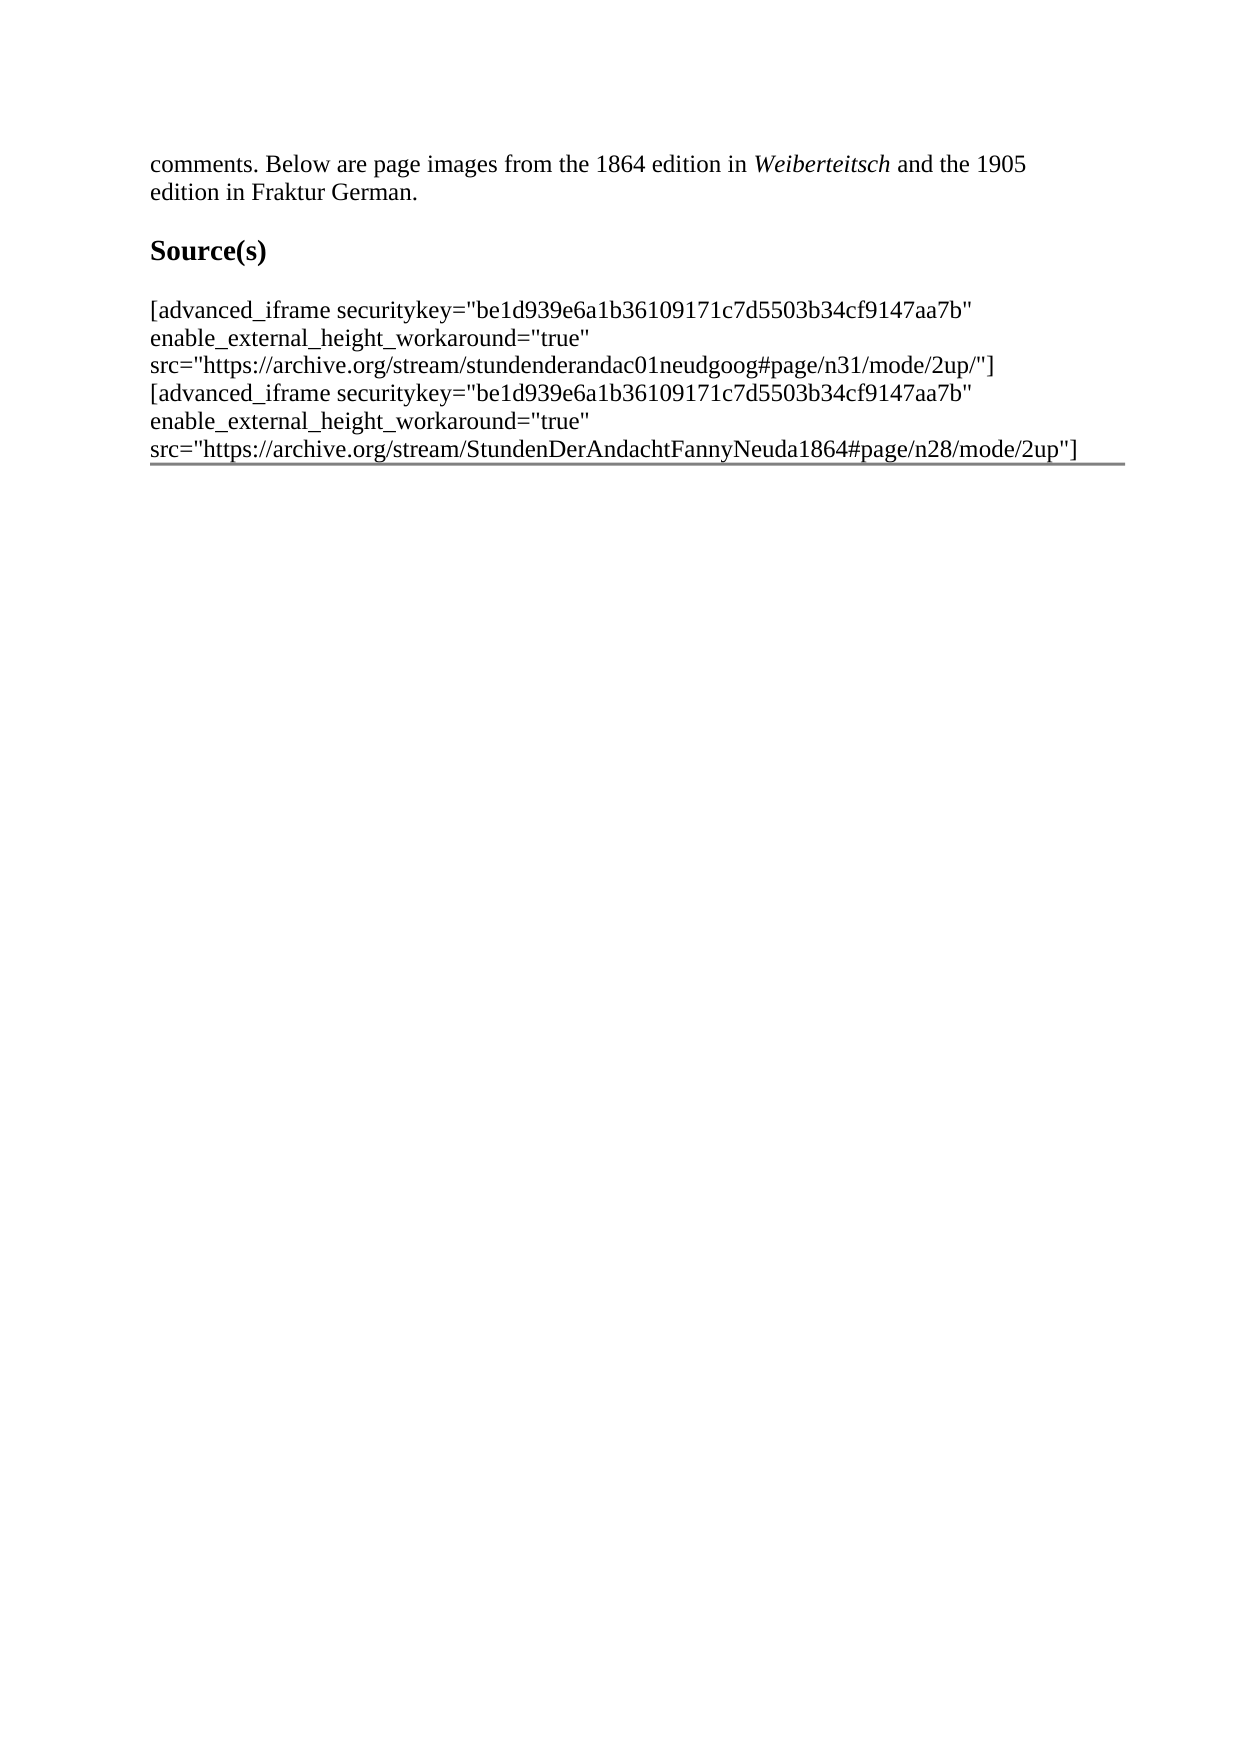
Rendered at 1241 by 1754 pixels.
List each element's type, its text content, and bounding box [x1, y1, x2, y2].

text [150, 466, 1090, 490]
text comments. Below are page images from the 1864 edition in Weiberteitsch and the 1905 edition in Fraktur German. [150, 150, 1090, 205]
text [advanced_iframe securitykey="be1d939e6a1b36109171c7d5503b34cf9147aa7b" enable_external_height_workaround="true" src="https://archive.org/stream/stundenderandac01neudgoog#page/n31/mode/2up/"] [advanced_iframe securitykey="be1d939e6a1b36109171c7d5503b34cf9147aa7b" enable_external_height_workaround="true" src="https://archive.org/stream/StundenDerAndachtFannyNeuda1864#page/n28/mode/2up"] [150, 296, 1090, 462]
subtitle Source(s) [150, 235, 1090, 267]
